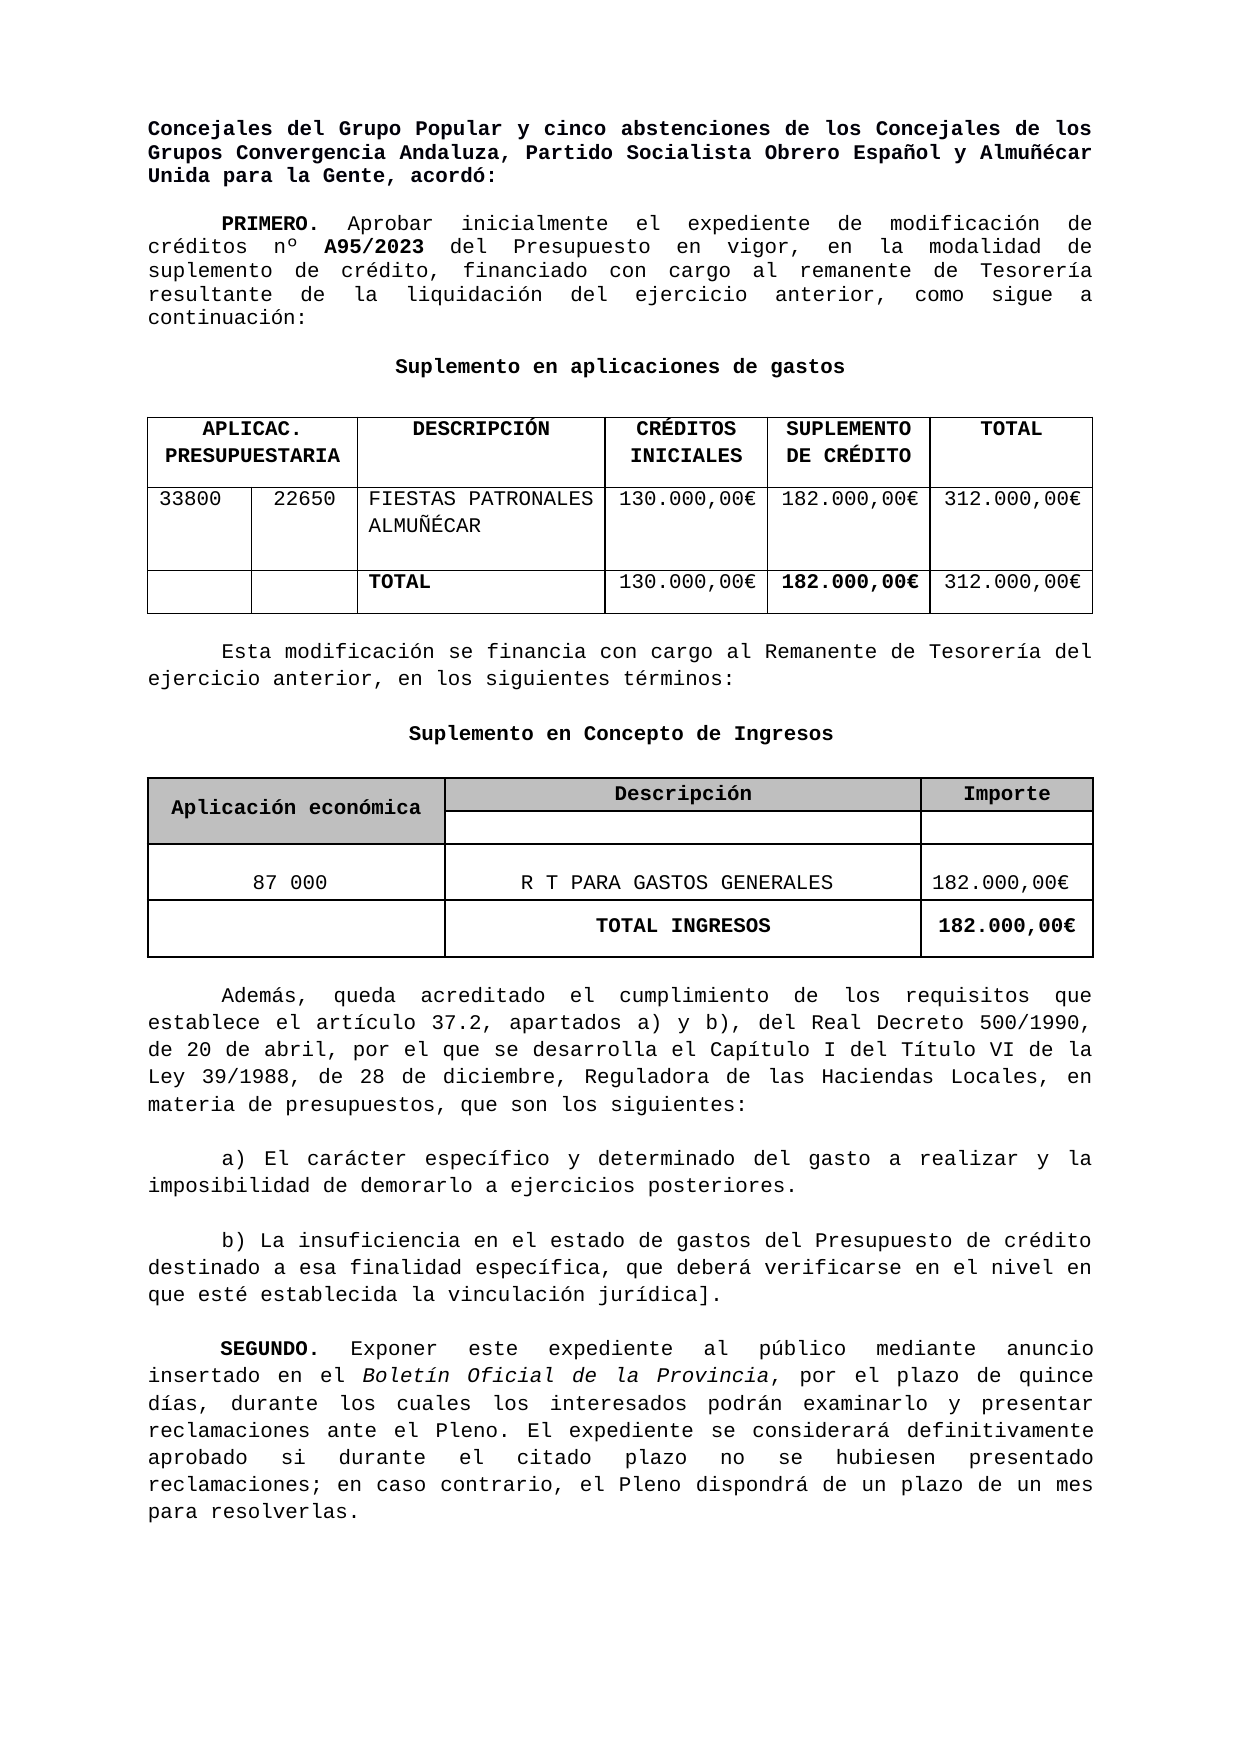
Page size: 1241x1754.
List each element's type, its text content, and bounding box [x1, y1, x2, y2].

table_header APLICAC. PRESUPUESTARIA [148, 418, 357, 487]
text Suplemento en Concepto de Ingresos [148, 723, 1094, 746]
table_cell R T PARA GASTOS GENERALES [446, 845, 920, 899]
table_cell [148, 571, 251, 613]
text a) El carácter específico y determinado del gasto a realizar y la imposibilidad de demorarlo a ejercicios posteriores. [148, 1148, 1093, 1199]
table_cell [252, 571, 357, 613]
table_cell 182.000,00€ [922, 901, 1092, 956]
table_header CRÉDITOS INICIALES [606, 418, 767, 487]
table_cell [446, 812, 920, 843]
table_cell 130.000,00€ [606, 488, 767, 570]
table_header Aplicación económica [149, 779, 444, 843]
table_cell 182.000,00€ [768, 488, 929, 570]
table_cell TOTAL INGRESOS [446, 901, 920, 956]
table_cell [149, 901, 444, 956]
table_cell 87 000 [149, 845, 444, 899]
table_header DESCRIPCIÓN [358, 418, 604, 487]
table_cell 312.000,00€ [931, 488, 1092, 570]
table_cell 22650 [252, 488, 357, 570]
table_cell 130.000,00€ [606, 571, 767, 613]
table_cell 312.000,00€ [931, 571, 1092, 613]
table_header SUPLEMENTO DE CRÉDITO [768, 418, 929, 487]
text SEGUNDO. Exponer este expediente al público mediante anuncio insertado en el Boletín Oficial de la Provincia, por el plazo de quince días, durante los cuales los interesados podrán examinarlo y presentar reclamaciones ante el Pleno. El expediente se considerará definitivamente aprobado si durante el citado plazo no se hubiesen presentado reclamaciones; en caso contrario, el Pleno dispondrá de un plazo de un mes para resolverlas. [148, 1338, 1094, 1525]
table_cell TOTAL [358, 571, 604, 613]
table_cell 33800 [148, 488, 251, 570]
table_cell 182.000,00€ [768, 571, 929, 613]
text PRIMERO. Aprobar inicialmente el expediente de modificación de créditos nº A95/2023 del Presupuesto en vigor, en la modalidad de suplemento de crédito, financiado con cargo al remanente de Tesorería resultante de la liquidación del ejercicio anterior, como sigue a continuación: [148, 213, 1093, 331]
subtitle Suplemento en aplicaciones de gastos [148, 356, 1093, 379]
text b) La insuficiencia en el estado de gastos del Presupuesto de crédito destinado a esa finalidad específica, que deberá verificarse en el nivel en que esté establecida la vinculación jurídica]. [148, 1229, 1093, 1308]
table_header TOTAL [931, 418, 1092, 487]
text Esta modificación se financia con cargo al Remanente de Tesorería del ejercicio anterior, en los siguientes términos: [148, 641, 1093, 692]
table_cell FIESTAS PATRONALES ALMUÑÉCAR [358, 488, 604, 570]
text Además, queda acreditado el cumplimiento de los requisitos que establece el artículo 37.2, apartados a) y b), del Real Decreto 500/1990, de 20 de abril, por el que se desarrolla el Capítulo I del Título VI de la Ley 39/1988, de 28 de diciembre, Reguladora de las Haciendas Locales, en materia de presupuestos, que son los siguientes: [148, 985, 1093, 1117]
text Concejales del Grupo Popular y cinco abstenciones de los Concejales de los Grupos Convergencia Andaluza, Partido Socialista Obrero Español y Almuñécar Unida para la Gente, acordó: [148, 118, 1093, 189]
table_header Descripción [446, 779, 920, 810]
table_header Importe [922, 779, 1092, 810]
table_cell [922, 812, 1092, 843]
table_cell 182.000,00€ [922, 845, 1092, 899]
